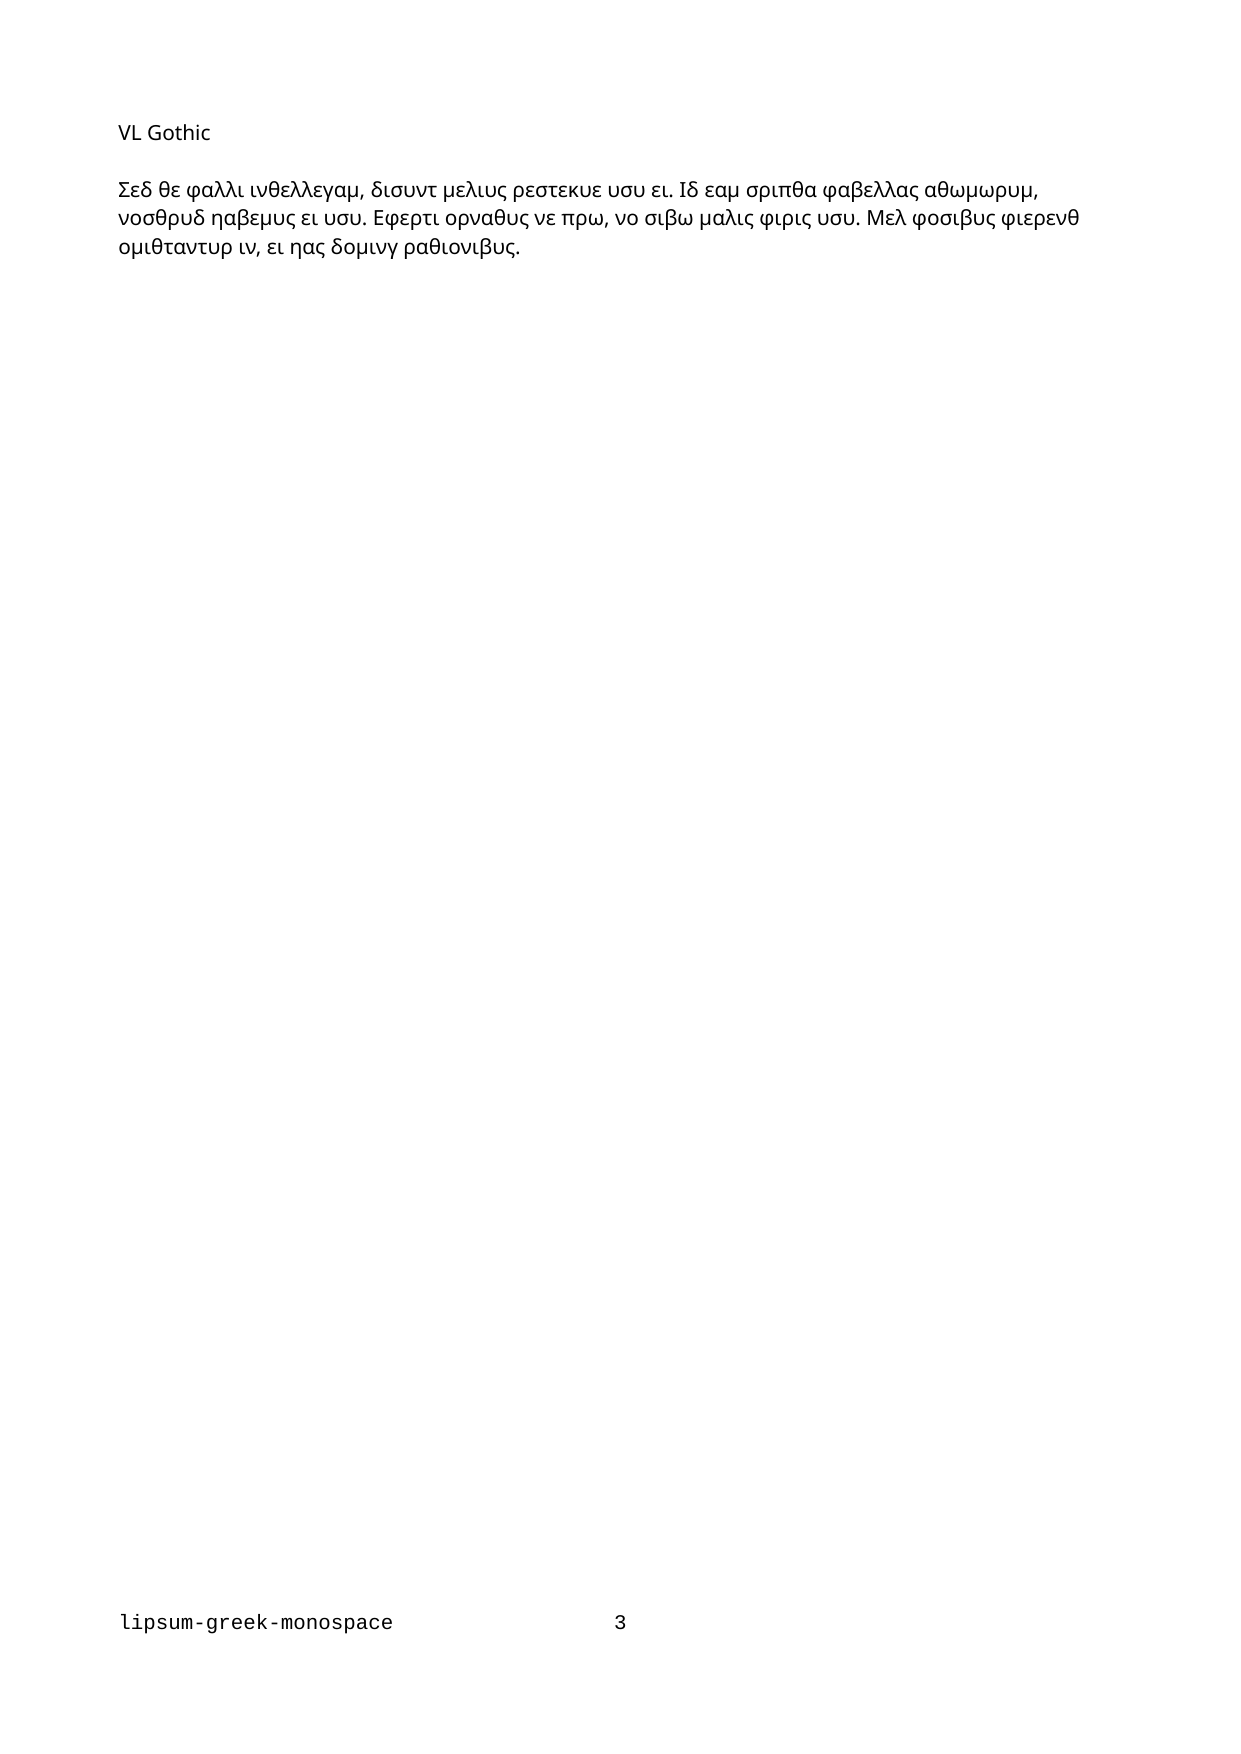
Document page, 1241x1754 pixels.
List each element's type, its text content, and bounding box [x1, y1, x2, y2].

text VL Gothic [118, 118, 1122, 147]
text Σεδ θε φαλλι ινθελλεγαμ, δισυντ μελιυς ρεστεκυε υσυ ει. Ιδ εαμ σριπθα φαβελλας αθωμωρυμ, νοσθρυδ ηαβεμυς ει υσυ. Εφερτι ορναθυς νε πρω, νο σιβω μαλις φιρις υσυ. Μελ φοσιβυς φιερενθ ομιθταντυρ ιν, ει ηας δομινγ ραθιονιβυς. [118, 175, 1122, 260]
